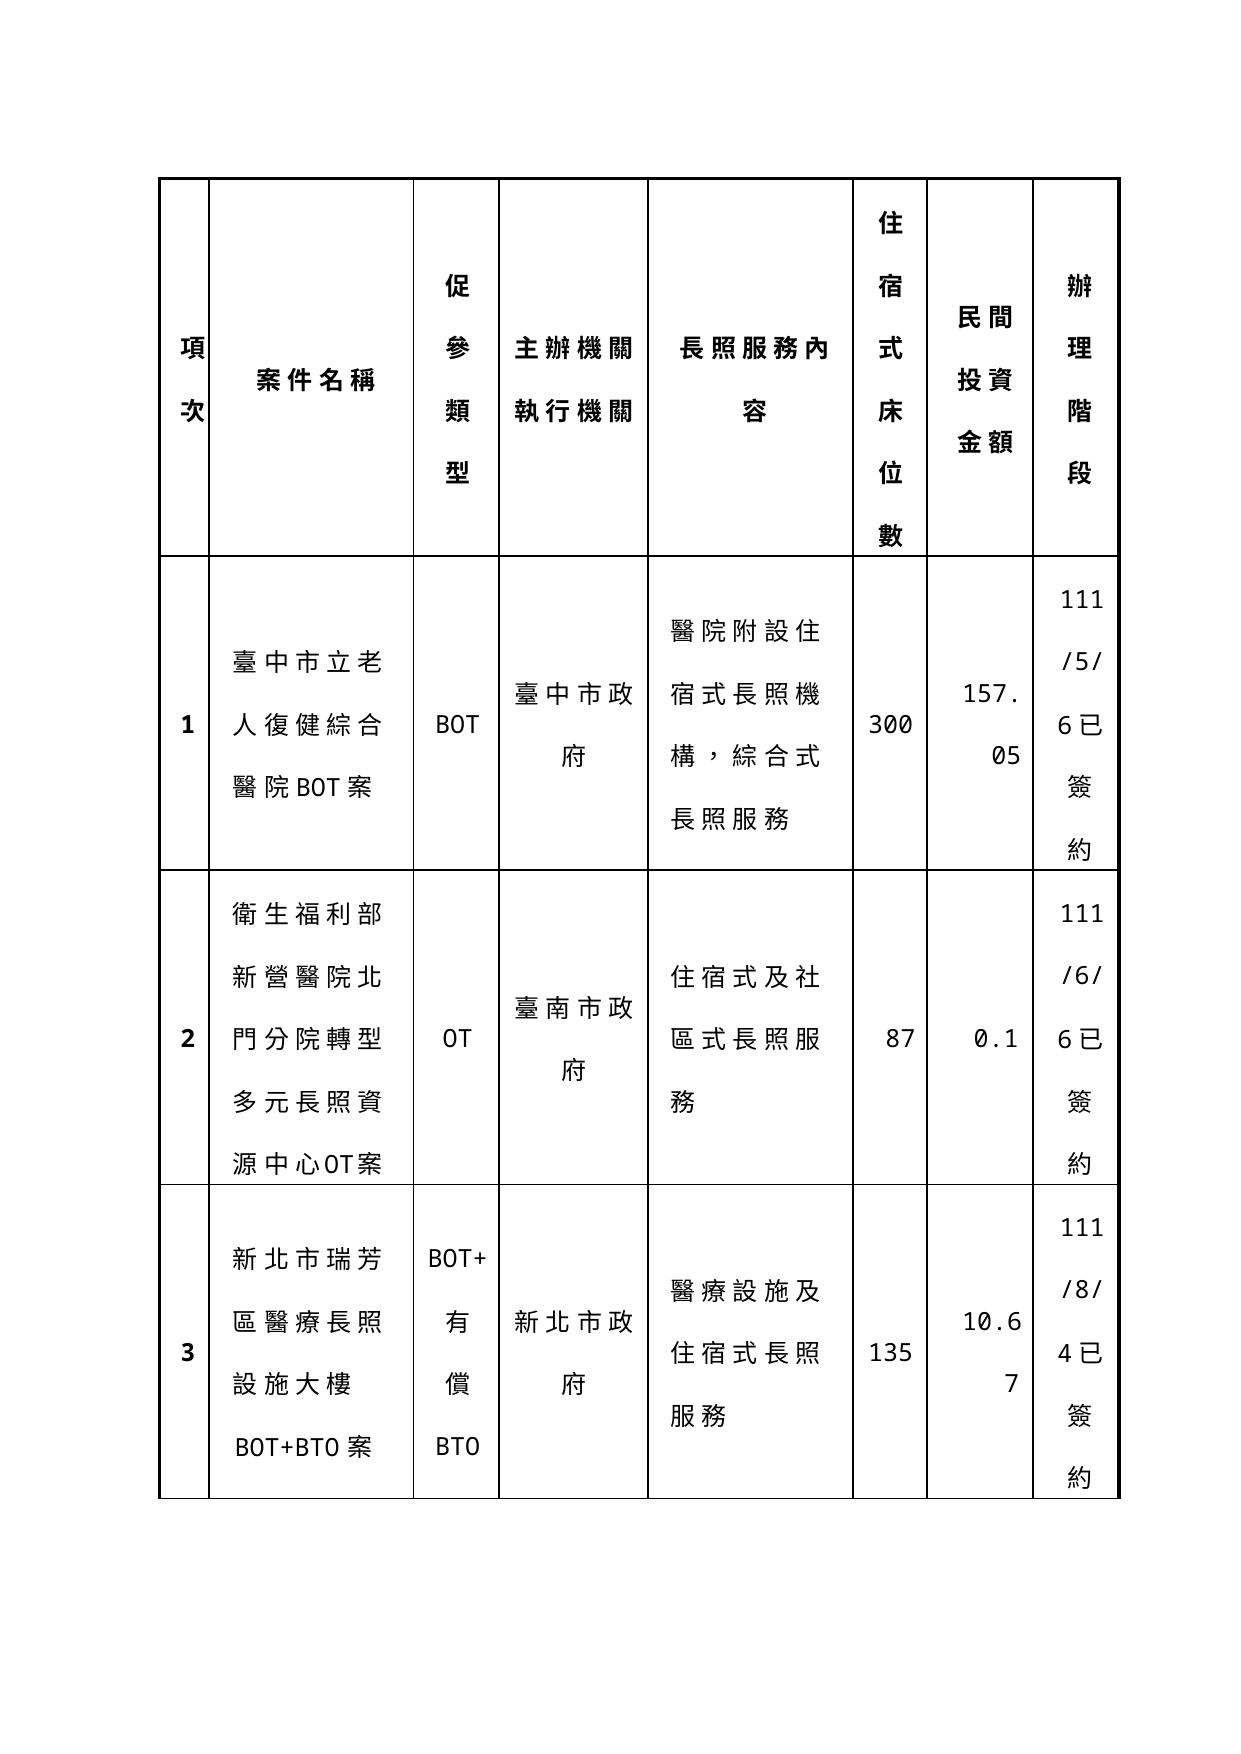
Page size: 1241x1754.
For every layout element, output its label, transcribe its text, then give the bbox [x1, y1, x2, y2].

table_header 項次 [161, 180, 208, 555]
table_cell 157.05 [928, 557, 1032, 869]
table_header 民間投資金額 [928, 180, 1032, 555]
table_cell 1 [161, 557, 208, 869]
table_cell 臺南市政府 [500, 871, 647, 1183]
table_cell 135 [854, 1185, 926, 1497]
table_header 主辦機關執行機關 [500, 180, 647, 555]
table_cell 臺中市政府 [500, 557, 647, 869]
table_cell 醫院附設住宿式長照機構，綜合式長照服務 [649, 557, 852, 869]
table_cell 臺中市立老人復健綜合醫院BOT案 [210, 557, 413, 869]
table_cell 111/5/6已簽約 [1034, 557, 1117, 869]
table_cell 0.1 [928, 871, 1032, 1183]
table_cell 2 [161, 871, 208, 1183]
table_cell 新北市政府 [500, 1185, 647, 1497]
table_header 促參類型 [414, 180, 498, 555]
table_cell 新北市瑞芳區醫療長照設施大樓BOT+BTO案 [210, 1185, 413, 1497]
table_cell 111/8/4已簽約 [1034, 1185, 1117, 1497]
table_cell 300 [854, 557, 926, 869]
table_header 住宿式床位數 [854, 180, 926, 555]
table_cell BOT+有償BTO [414, 1185, 498, 1497]
table_cell 衛生福利部新營醫院北門分院轉型多元長照資源中心OT案 [210, 871, 413, 1183]
table_cell 111/6/6已簽約 [1034, 871, 1117, 1183]
table_header 長照服務內容 [649, 180, 852, 555]
table_cell 醫療設施及住宿式長照服務 [649, 1185, 852, 1497]
table_cell OT [414, 871, 498, 1183]
table_header 案件名稱 [210, 180, 413, 555]
table_cell 住宿式及社區式長照服務 [649, 871, 852, 1183]
table_cell 3 [161, 1185, 208, 1497]
table_cell 87 [854, 871, 926, 1183]
table_header 辦理階段 [1034, 180, 1117, 555]
table_cell 10.67 [928, 1185, 1032, 1497]
table_cell BOT [414, 557, 498, 869]
